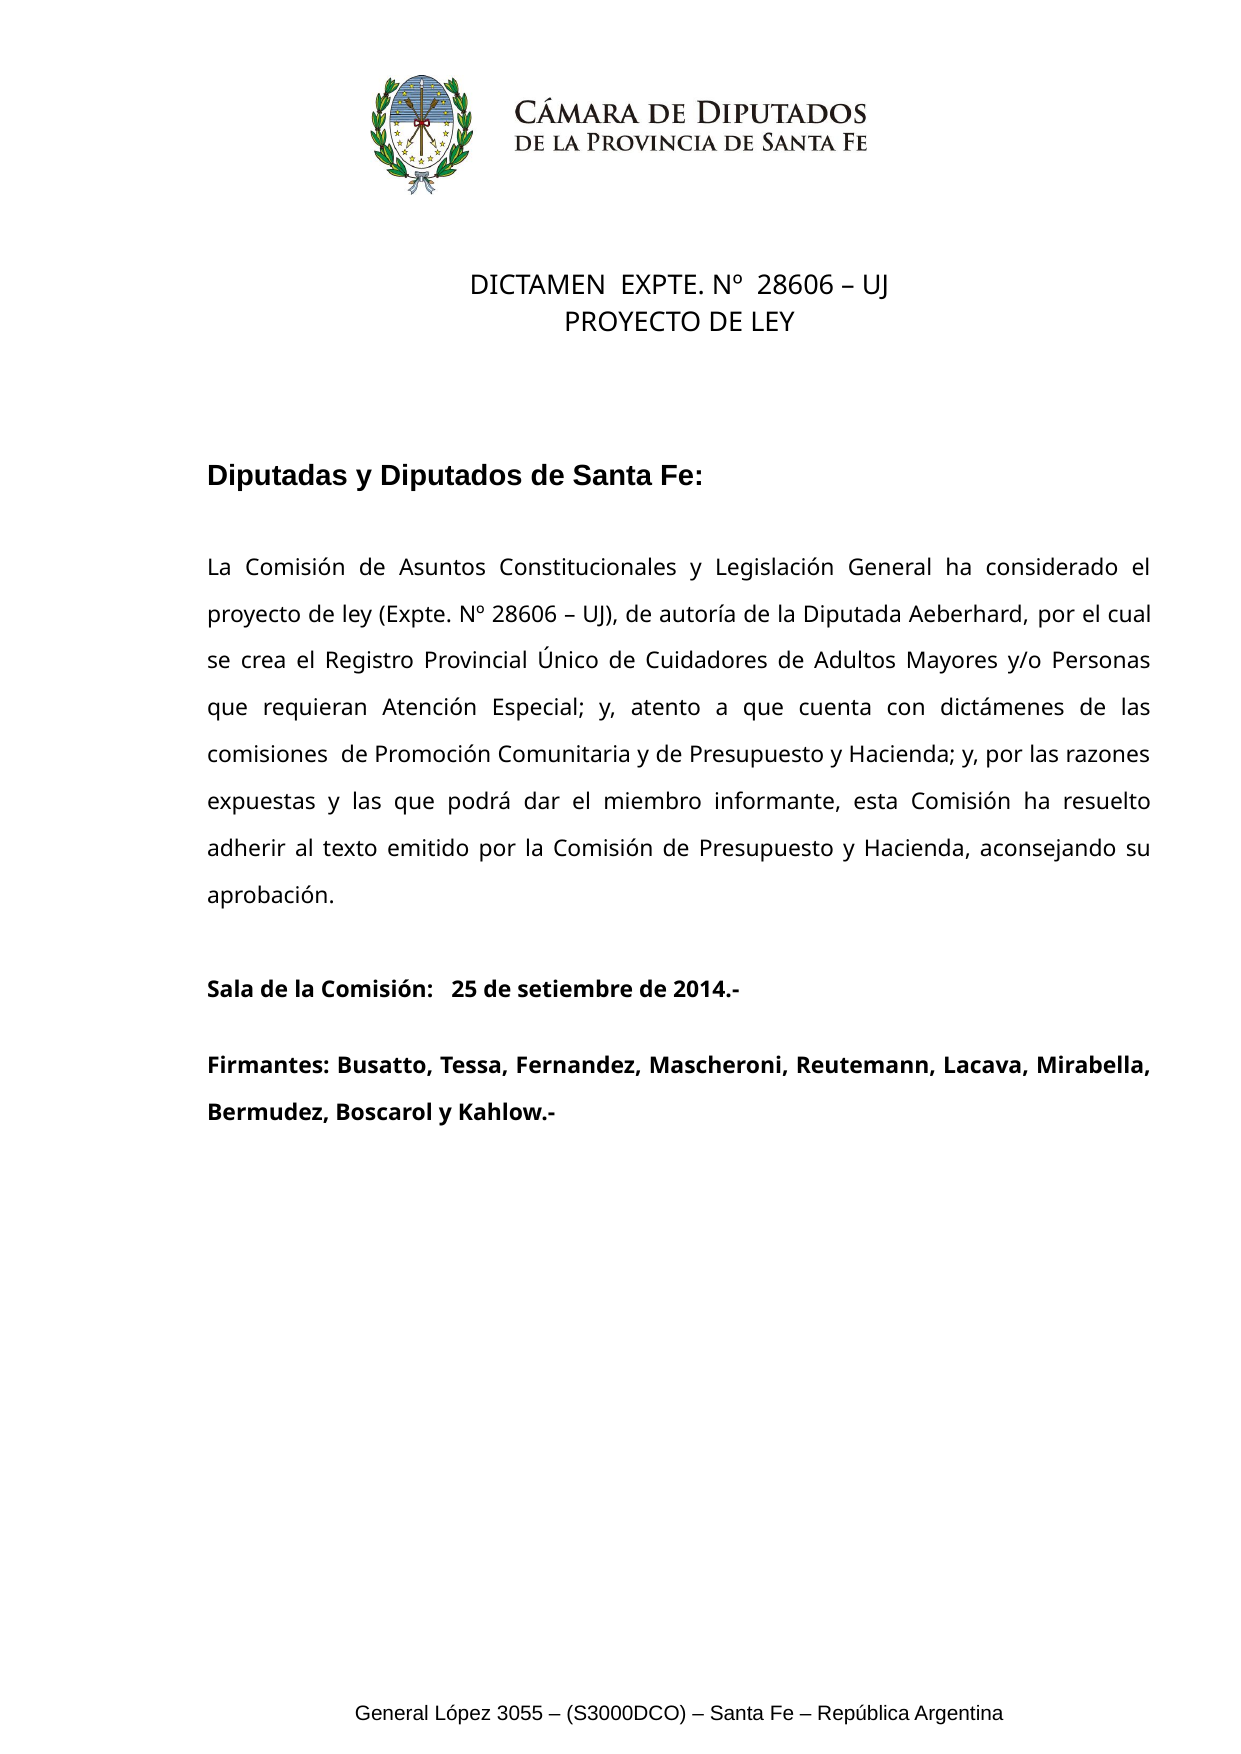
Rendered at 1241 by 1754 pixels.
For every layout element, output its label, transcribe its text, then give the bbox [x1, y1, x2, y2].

text Sala de la Comisión: 25 de setiembre de 2014.- [207, 973, 1152, 1004]
picture [370, 75, 867, 199]
text Firmantes: Busatto, Tessa, Fernandez, Mascheroni, Reutemann, Lacava, Mirabella, Bermudez, Boscarol y Kahlow.- [207, 1049, 1152, 1127]
subtitle Diputadas y Diputados de Santa Fe: [207, 458, 1152, 491]
text DICTAMEN EXPTE. Nº 28606 – UJ [207, 265, 1152, 302]
text La Comisión de Asuntos Constitucionales y Legislación General ha considerado el proyecto de ley (Expte. Nº 28606 – UJ), de autoría de la Diputada Aeberhard, por el cual se crea el Registro Provincial Único de Cuidadores de Adultos Mayores y/o Personas que requieran Atención Especial; y, atento a que cuenta con dictámenes de las comisiones de Promoción Comunitaria y de Presupuesto y Hacienda; y, por las razones expuestas y las que podrá dar el miembro informante, esta Comisión ha resuelto adherir al texto emitido por la Comisión de Presupuesto y Hacienda, aconsejando su aprobación. [207, 551, 1152, 910]
text PROYECTO DE LEY [207, 302, 1152, 339]
